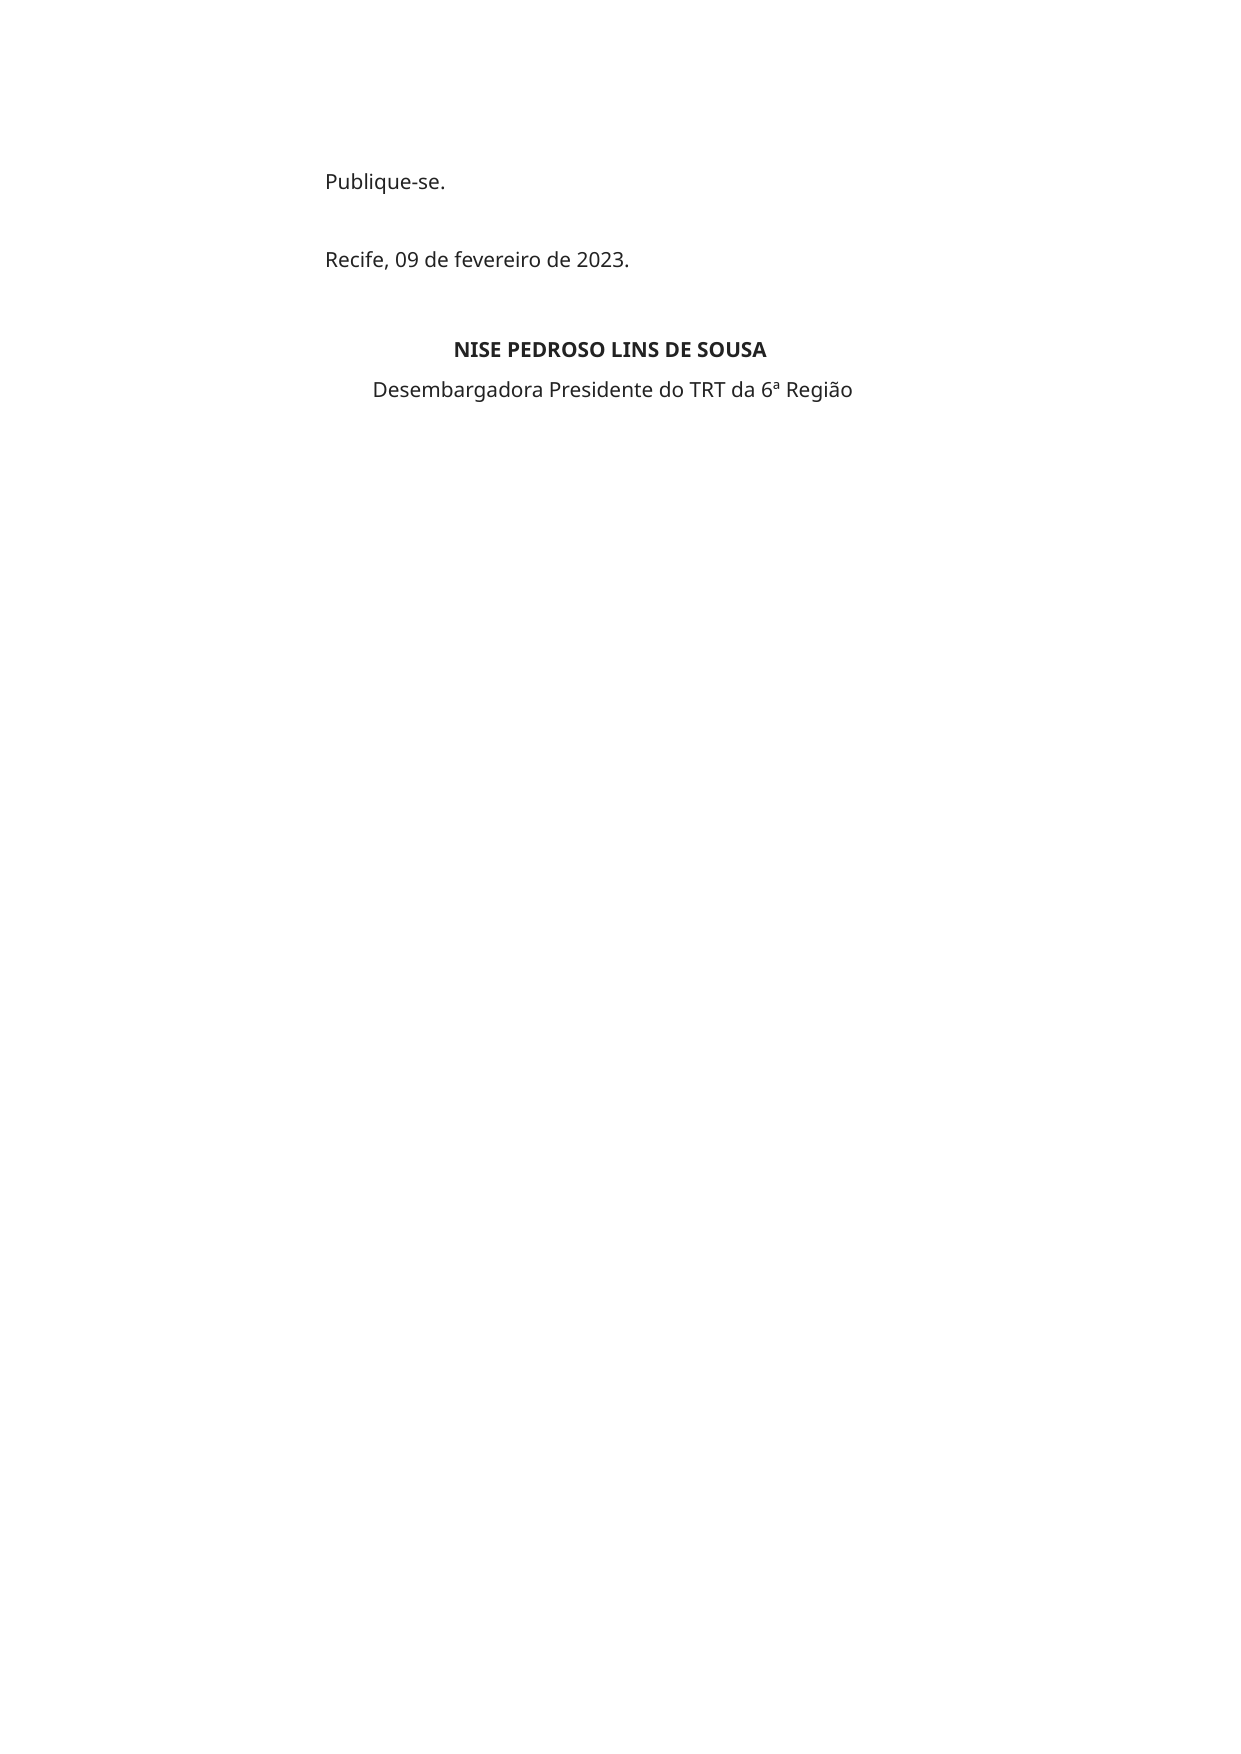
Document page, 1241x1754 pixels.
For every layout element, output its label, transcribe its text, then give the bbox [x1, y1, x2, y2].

text Recife, 09 de fevereiro de 2023. [118, 245, 1107, 273]
text Publique-se. [118, 167, 1107, 196]
text Desembargadora Presidente do TRT da 6ª Região [118, 376, 1107, 404]
text NISE PEDROSO LINS DE SOUSA [118, 335, 1107, 363]
